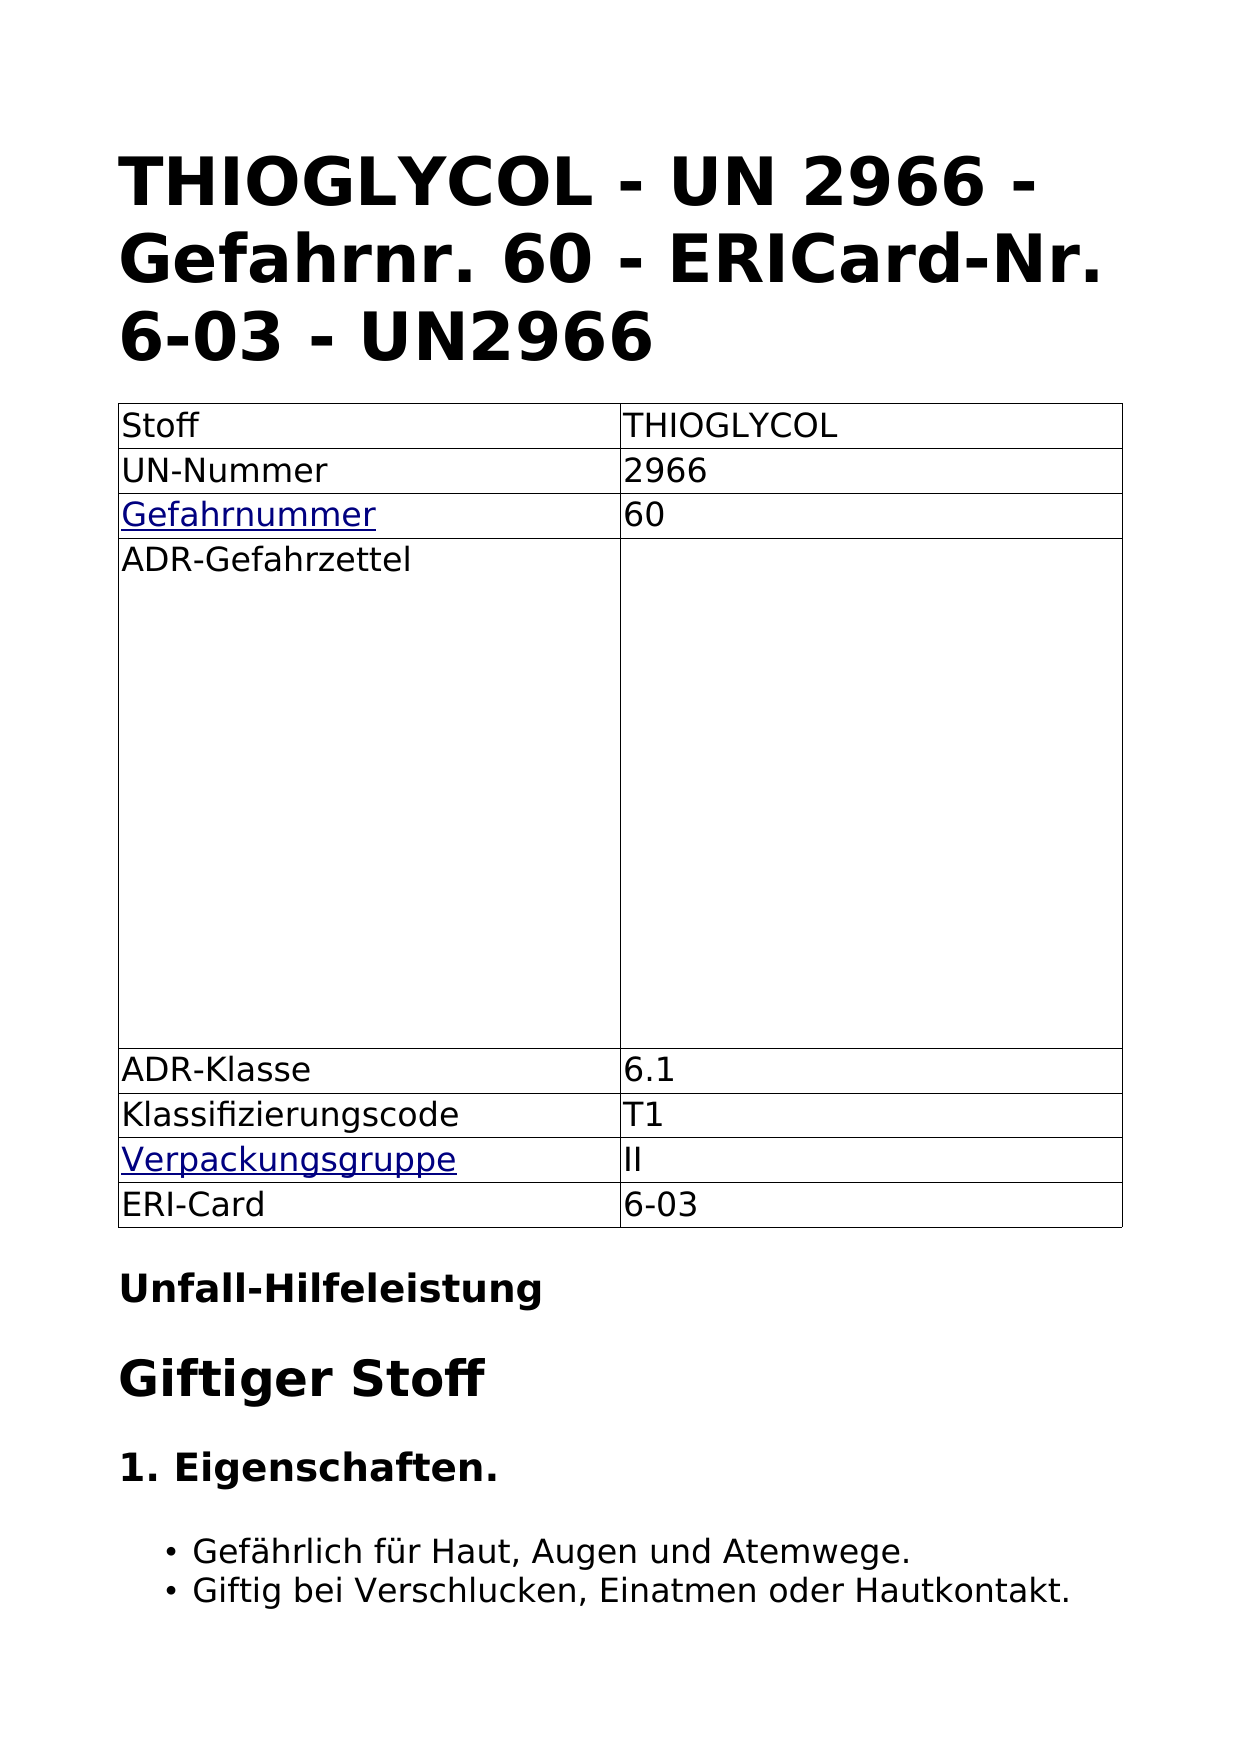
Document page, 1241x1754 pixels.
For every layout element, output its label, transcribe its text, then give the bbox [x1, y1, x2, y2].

subtitle THIOGLYCOL - UN 2966 - Gefahrnr. 60 - ERICard-Nr. 6-03 - UN2966 [118, 143, 1122, 376]
list Giftig bei Verschlucken, Einatmen oder Hautkontakt. [177, 1571, 1122, 1610]
table_cell ADR-Gefahrzettel [119, 539, 620, 1048]
table_cell 60 [621, 494, 1122, 538]
table_header Stoff [119, 404, 620, 448]
table_cell UN-Nummer [119, 449, 620, 493]
table_cell Gefahrnummer [119, 494, 620, 538]
table_cell Klassifizierungscode [119, 1094, 620, 1137]
table_cell 2966 [621, 449, 1122, 493]
table_cell 6-03 [621, 1183, 1122, 1227]
table_cell ERI-Card [119, 1183, 620, 1227]
table_header THIOGLYCOL [621, 404, 1122, 448]
subtitle 1. Eigenschaften. [118, 1445, 1122, 1490]
subtitle Unfall-Hilfeleistung [118, 1267, 1122, 1312]
table_cell [621, 539, 1122, 1048]
table_cell Verpackungsgruppe [119, 1138, 620, 1182]
table_cell II [621, 1138, 1122, 1182]
subtitle Giftiger Stoff [118, 1349, 1122, 1408]
table_cell T1 [621, 1094, 1122, 1137]
list Gefährlich für Haut, Augen und Atemwege. [177, 1532, 1122, 1571]
table_cell ADR-Klasse [119, 1049, 620, 1092]
table_cell 6.1 [621, 1049, 1122, 1092]
